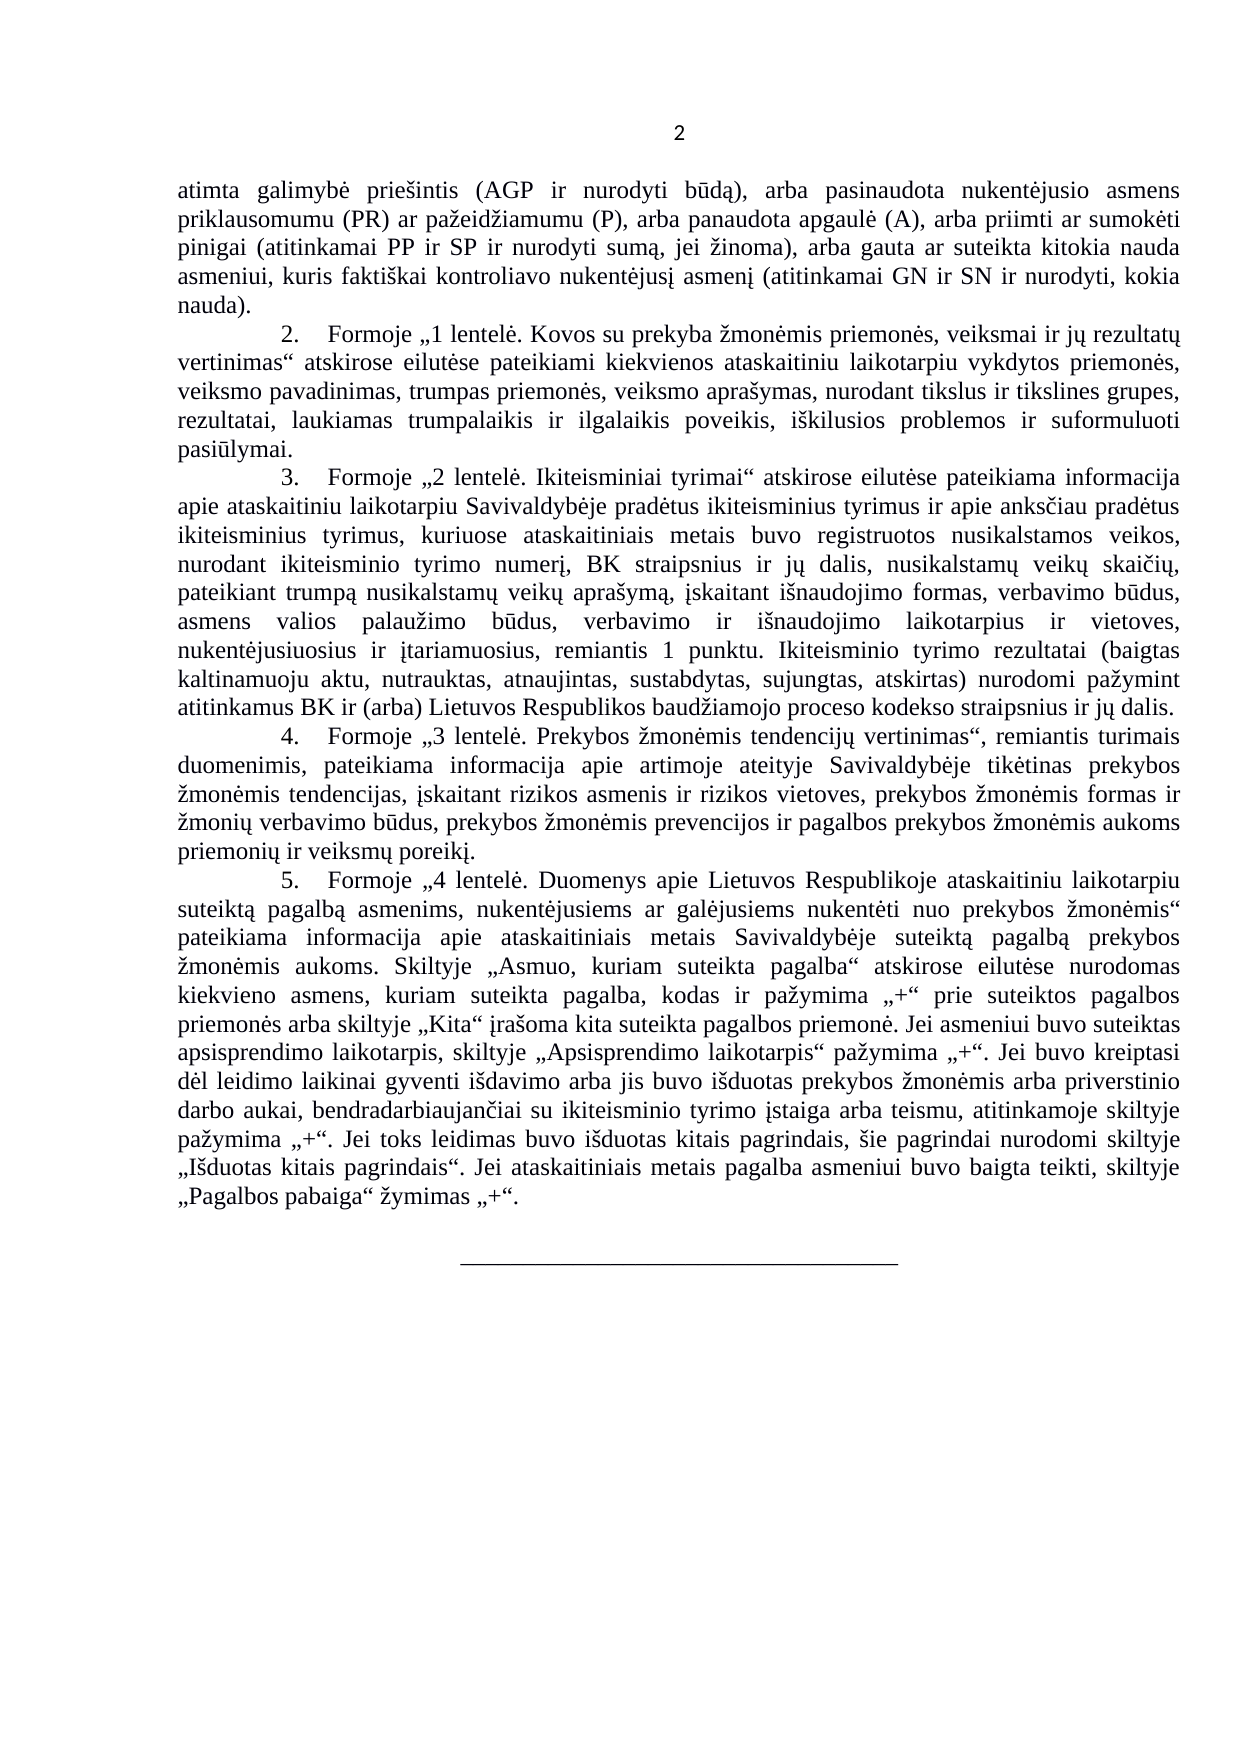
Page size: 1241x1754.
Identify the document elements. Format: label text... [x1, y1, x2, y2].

text 5. Formoje „4 lentelė. Duomenys apie Lietuvos Respublikoje ataskaitiniu laikotarpiu suteiktą pagalbą asmenims, nukentėjusiems ar galėjusiems nukentėti nuo prekybos žmonėmis“ pateikiama informacija apie ataskaitiniais metais Savivaldybėje suteiktą pagalbą prekybos žmonėmis aukoms. Skiltyje „Asmuo, kuriam suteikta pagalba“ atskirose eilutėse nurodomas kiekvieno asmens, kuriam suteikta pagalba, kodas ir pažymima „+“ prie suteiktos pagalbos priemonės arba skiltyje „Kita“ įrašoma kita suteikta pagalbos priemonė. Jei asmeniui buvo suteiktas apsisprendimo laikotarpis, skiltyje „Apsisprendimo laikotarpis“ pažymima „+“. Jei buvo kreiptasi dėl leidimo laikinai gyventi išdavimo arba jis buvo išduotas prekybos žmonėmis arba priverstinio darbo aukai, bendradarbiaujančiai su ikiteisminio tyrimo įstaiga arba teismu, atitinkamoje skiltyje pažymima „+“. Jei toks leidimas buvo išduotas kitais pagrindais, šie pagrindai nurodomi skiltyje „Išduotas kitais pagrindais“. Jei ataskaitiniais metais pagalba asmeniui buvo baigta teikti, skiltyje „Pagalbos pabaiga“ žymimas „+“. [177, 865, 1181, 1210]
text atimta galimybė priešintis (AGP ir nurodyti būdą), arba pasinaudota nukentėjusio asmens priklausomumu (PR) ar pažeidžiamumu (P), arba panaudota apgaulė (A), arba priimti ar sumokėti pinigai (atitinkamai PP ir SP ir nurodyti sumą, jei žinoma), arba gauta ar suteikta kitokia nauda asmeniui, kuris faktiškai kontroliavo nukentėjusį asmenį (atitinkamai GN ir SN ir nurodyti, kokia nauda). [177, 175, 1181, 319]
text 3. Formoje „2 lentelė. Ikiteisminiai tyrimai“ atskirose eilutėse pateikiama informacija apie ataskaitiniu laikotarpiu Savivaldybėje pradėtus ikiteisminius tyrimus ir apie anksčiau pradėtus ikiteisminius tyrimus, kuriuose ataskaitiniais metais buvo registruotos nusikalstamos veikos, nurodant ikiteisminio tyrimo numerį, BK straipsnius ir jų dalis, nusikalstamų veikų skaičių, pateikiant trumpą nusikalstamų veikų aprašymą, įskaitant išnaudojimo formas, verbavimo būdus, asmens valios palaužimo būdus, verbavimo ir išnaudojimo laikotarpius ir vietoves, nukentėjusiuosius ir įtariamuosius, remiantis 1 punktu. Ikiteisminio tyrimo rezultatai (baigtas kaltinamuoju aktu, nutrauktas, atnaujintas, sustabdytas, sujungtas, atskirtas) nurodomi pažymint atitinkamus BK ir (arba) Lietuvos Respublikos baudžiamojo proceso kodekso straipsnius ir jų dalis. [177, 462, 1181, 721]
text ___________________________________ [177, 1239, 1181, 1267]
text 2. Formoje „1 lentelė. Kovos su prekyba žmonėmis priemonės, veiksmai ir jų rezultatų vertinimas“ atskirose eilutėse pateikiami kiekvienos ataskaitiniu laikotarpiu vykdytos priemonės, veiksmo pavadinimas, trumpas priemonės, veiksmo aprašymas, nurodant tikslus ir tikslines grupes, rezultatai, laukiamas trumpalaikis ir ilgalaikis poveikis, iškilusios problemos ir suformuluoti pasiūlymai. [177, 319, 1181, 462]
text 4. Formoje „3 lentelė. Prekybos žmonėmis tendencijų vertinimas“, remiantis turimais duomenimis, pateikiama informacija apie artimoje ateityje Savivaldybėje tikėtinas prekybos žmonėmis tendencijas, įskaitant rizikos asmenis ir rizikos vietoves, prekybos žmonėmis formas ir žmonių verbavimo būdus, prekybos žmonėmis prevencijos ir pagalbos prekybos žmonėmis aukoms priemonių ir veiksmų poreikį. [177, 721, 1181, 865]
